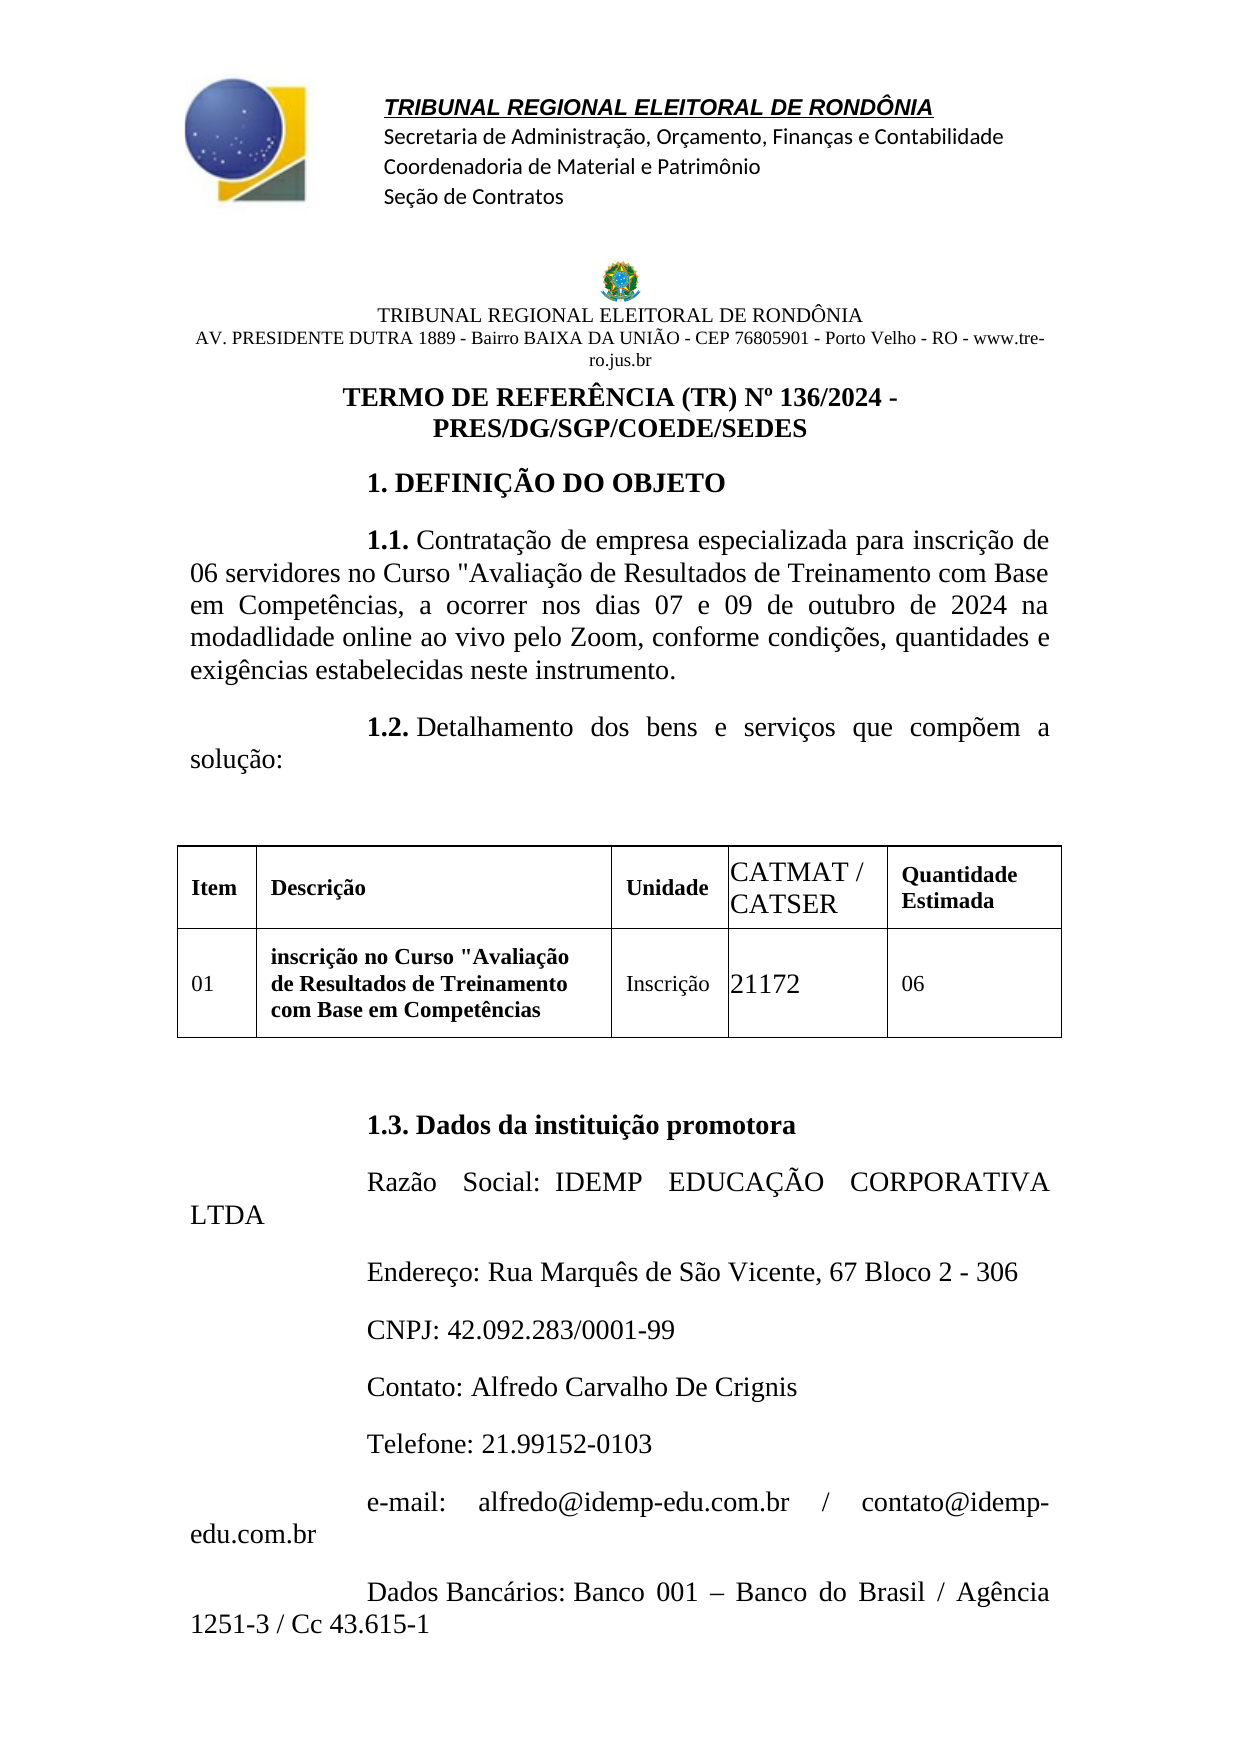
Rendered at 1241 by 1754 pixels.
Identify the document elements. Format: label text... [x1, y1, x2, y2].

text 1.2. Detalhamento dos bens e serviços que compõem a solução: [190, 710, 1051, 775]
text 1. DEFINIÇÃO DO OBJETO [190, 466, 1051, 498]
text Contato: Alfredo Carvalho De Crignis [190, 1370, 1051, 1402]
text 1.3. Dados da instituição promotora [190, 1108, 1051, 1141]
text 1.1. Contratação de empresa especializada para inscrição de 06 servidores no Curso "Avaliação de Resultados de Treinamento com Base em Competências, a ocorrer nos dias 07 e 09 de outubro de 2024 na modadlidade online ao vivo pelo Zoom, conforme condições, quantidades e exigências estabelecidas neste instrumento. [190, 523, 1051, 685]
table_header Item [178, 847, 256, 927]
text AV. PRESIDENTE DUTRA 1889 - Bairro BAIXA DA UNIÃO - CEP 76805901 - Porto Velho - RO - www.tre-ro.jus.br [177, 327, 1063, 370]
table_header CATMAT / CATSER [729, 847, 887, 927]
table_header Unidade [612, 847, 728, 927]
text TRIBUNAL REGIONAL ELEITORAL DE RONDÔNIA [177, 303, 1063, 327]
table_cell Inscrição [612, 929, 728, 1036]
table_cell 21172 [729, 929, 887, 1036]
text Dados Bancários: Banco 001 – Banco do Brasil / Agência 1251-3 / Cc 43.615-1 [190, 1575, 1051, 1639]
text Endereço: Rua Marquês de São Vicente, 67 Bloco 2 - 306 [190, 1255, 1051, 1288]
text e-mail: alfredo@idemp-edu.com.br / contato@idemp-edu.com.br [190, 1485, 1051, 1550]
text TERMO DE REFERÊNCIA (TR) Nº 136/2024 - PRES/DG/SGP/COEDE/SEDES [177, 381, 1063, 443]
table_header Descrição [257, 847, 611, 927]
table_cell 01 [178, 929, 256, 1036]
table_cell inscrição no Curso "Avaliação de Resultados de Treinamento com Base em Competências [257, 929, 611, 1036]
text Telefone: 21.99152-0103 [190, 1427, 1051, 1460]
table_header Quantidade Estimada [888, 847, 1061, 927]
text CNPJ: 42.092.283/0001-99 [190, 1313, 1051, 1345]
table_cell 06 [888, 929, 1061, 1036]
text Razão Social: IDEMP EDUCAÇÃO CORPORATIVA LTDA [190, 1166, 1051, 1230]
